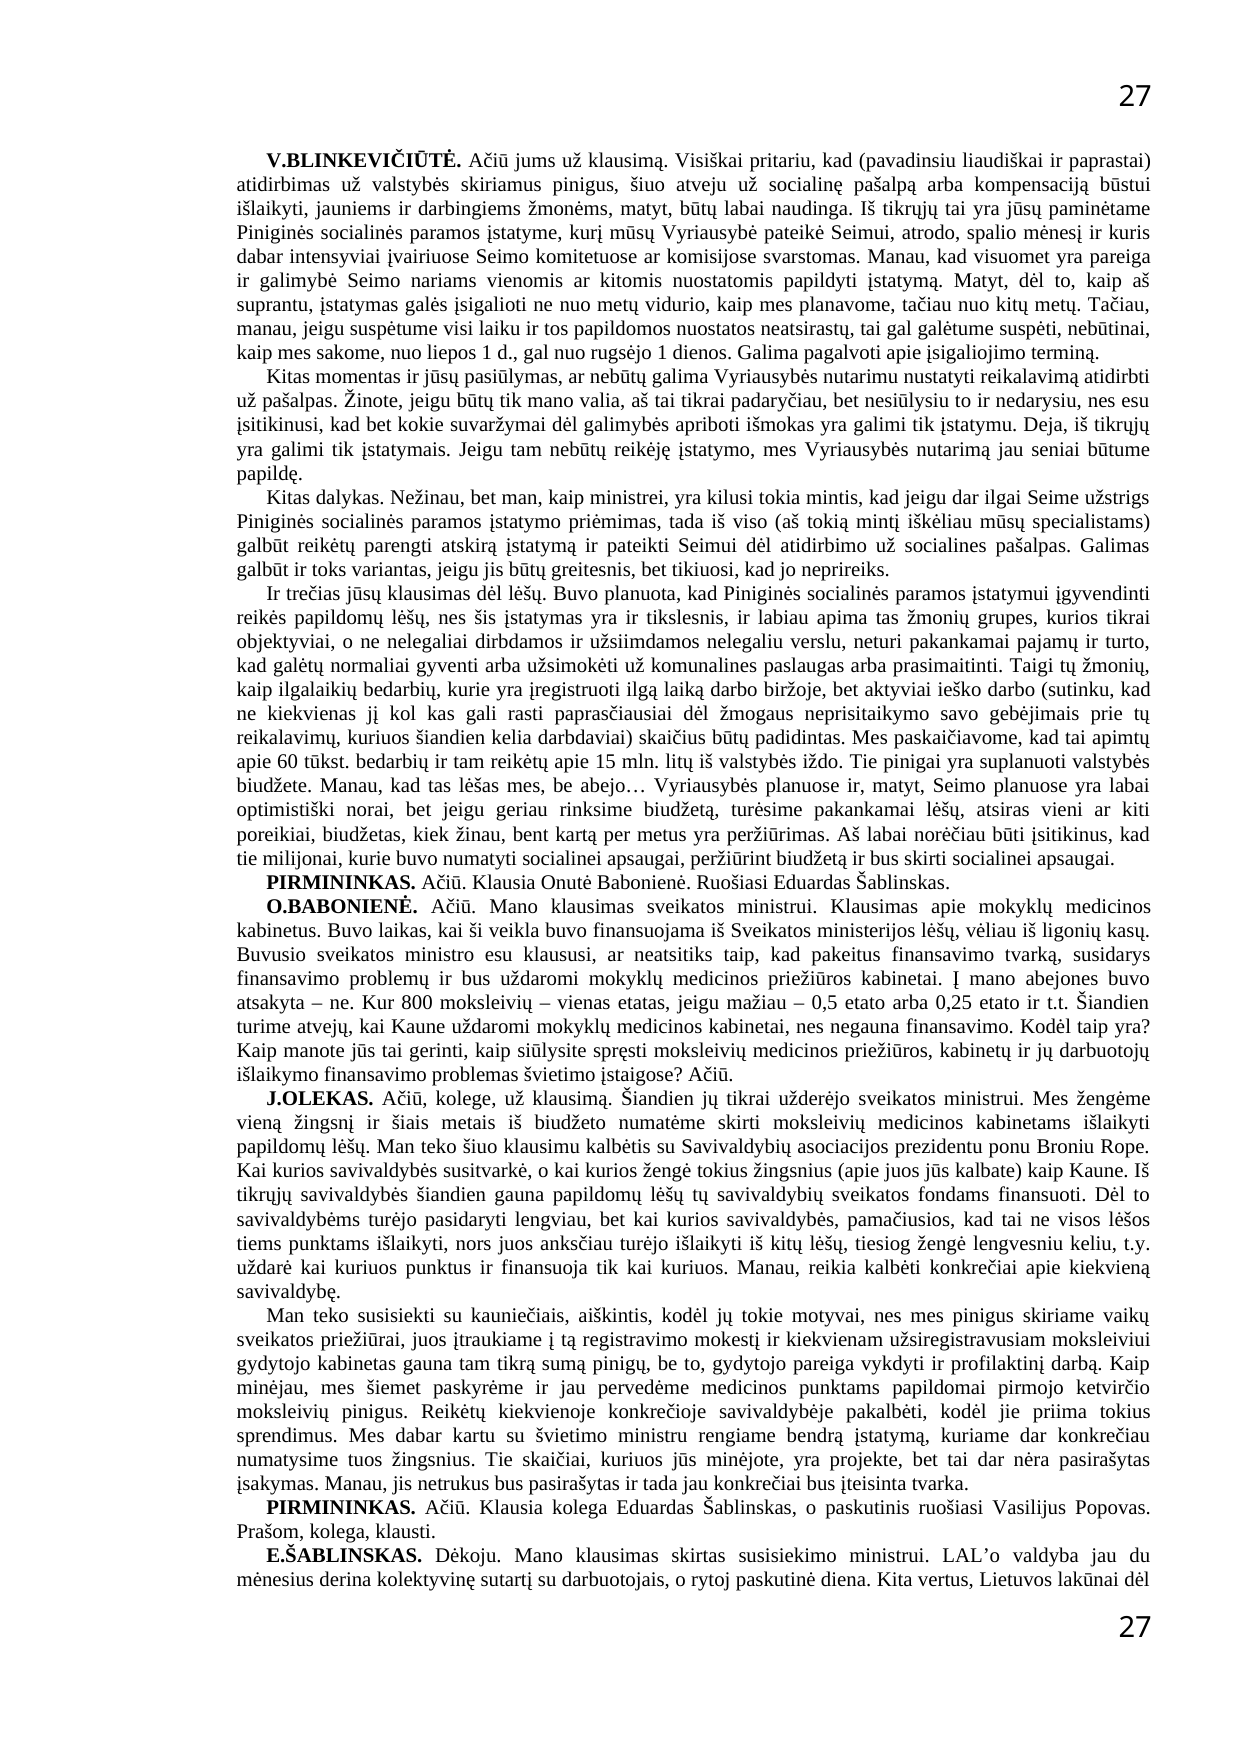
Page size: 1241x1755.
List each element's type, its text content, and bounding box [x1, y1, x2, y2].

text Kitas momentas ir jūsų pasiūlymas, ar nebūtų galima Vyriausybės nutarimu nustatyti reikalavimą atidirbti už pašalpas. Žinote, jeigu būtų tik mano valia, aš tai tikrai padaryčiau, bet nesiūlysiu to ir nedarysiu, nes esu įsitikinusi, kad bet kokie suvaržymai dėl galimybės apriboti išmokas yra galimi tik įstatymu. Deja, iš tikrųjų yra galimi tik įstatymais. Jeigu tam nebūtų reikėję įstatymo, mes Vyriausybės nutarimą jau seniai būtume papildę. [236, 364, 1152, 484]
text Man teko susisiekti su kauniečiais, aiškintis, kodėl jų tokie motyvai, nes mes pinigus skiriame vaikų sveikatos priežiūrai, juos įtraukiame į tą registravimo mokestį ir kiekvienam užsiregistravusiam moksleiviui gydytojo kabinetas gauna tam tikrą sumą pinigų, be to, gydytojo pareiga vykdyti ir profilaktinį darbą. Kaip minėjau, mes šiemet paskyrėme ir jau pervedėme medicinos punktams papildomai pirmojo ketvirčio moksleivių pinigus. Reikėtų kiekvienoje konkrečioje savivaldybėje pakalbėti, kodėl jie priima tokius sprendimus. Mes dabar kartu su švietimo ministru rengiame bendrą įstatymą, kuriame dar konkrečiau numatysime tuos žingsnius. Tie skaičiai, kuriuos jūs minėjote, yra projekte, bet tai dar nėra pasirašytas įsakymas. Manau, jis netrukus bus pasirašytas ir tada jau konkrečiai bus įteisinta tvarka. [236, 1303, 1152, 1495]
text Kitas dalykas. Nežinau, bet man, kaip ministrei, yra kilusi tokia mintis, kad jeigu dar ilgai Seime užstrigs Piniginės socialinės paramos įstatymo priėmimas, tada iš viso (aš tokią mintį iškėliau mūsų specialistams) galbūt reikėtų parengti atskirą įstatymą ir pateikti Seimui dėl atidirbimo už socialines pašalpas. Galimas galbūt ir toks variantas, jeigu jis būtų greitesnis, bet tikiuosi, kad jo neprireiks. [236, 484, 1152, 581]
text PIRMININKAS. Ačiū. Klausia Onutė Babonienė. Ruošiasi Eduardas Šablinskas. [236, 869, 1152, 894]
text E.ŠABLINSKAS. Dėkoju. Mano klausimas skirtas susisiekimo ministrui. LAL’o valdyba jau du mėnesius derina kolektyvinę sutartį su darbuotojais, o rytoj paskutinė diena. Kita vertus, Lietuvos lakūnai dėl [236, 1543, 1152, 1591]
text PIRMININKAS. Ačiū. Klausia kolega Eduardas Šablinskas, o paskutinis ruošiasi Vasilijus Popovas. Prašom, kolega, klausti. [236, 1495, 1152, 1543]
text O.BABONIENĖ. Ačiū. Mano klausimas sveikatos ministrui. Klausimas apie mokyklų medicinos kabinetus. Buvo laikas, kai ši veikla buvo finansuojama iš Sveikatos ministerijos lėšų, vėliau iš ligonių kasų. Buvusio sveikatos ministro esu klaususi, ar neatsitiks taip, kad pakeitus finansavimo tvarką, susidarys finansavimo problemų ir bus uždaromi mokyklų medicinos priežiūros kabinetai. Į mano abejones buvo atsakyta – ne. Kur 800 moksleivių – vienas etatas, jeigu mažiau – 0,5 etato arba 0,25 etato ir t.t. Šiandien turime atvejų, kai Kaune uždaromi mokyklų medicinos kabinetai, nes negauna finansavimo. Kodėl taip yra? Kaip manote jūs tai gerinti, kaip siūlysite spręsti moksleivių medicinos priežiūros, kabinetų ir jų darbuotojų išlaikymo finansavimo problemas švietimo įstaigose? Ačiū. [236, 894, 1152, 1086]
text V.BLINKEVIČIŪTĖ. Ačiū jums už klausimą. Visiškai pritariu, kad (pavadinsiu liaudiškai ir paprastai) atidirbimas už valstybės skiriamus pinigus, šiuo atveju už socialinę pašalpą arba kompensaciją būstui išlaikyti, jauniems ir darbingiems žmonėms, matyt, būtų labai naudinga. Iš tikrųjų tai yra jūsų paminėtame Piniginės socialinės paramos įstatyme, kurį mūsų Vyriausybė pateikė Seimui, atrodo, spalio mėnesį ir kuris dabar intensyviai įvairiuose Seimo komitetuose ar komisijose svarstomas. Manau, kad visuomet yra pareiga ir galimybė Seimo nariams vienomis ar kitomis nuostatomis papildyti įstatymą. Matyt, dėl to, kaip aš suprantu, įstatymas galės įsigalioti ne nuo metų vidurio, kaip mes planavome, tačiau nuo kitų metų. Tačiau, manau, jeigu suspėtume visi laiku ir tos papildomos nuostatos neatsirastų, tai gal galėtume suspėti, nebūtinai, kaip mes sakome, nuo liepos 1 d., gal nuo rugsėjo 1 dienos. Galima pagalvoti apie įsigaliojimo terminą. [236, 148, 1152, 364]
text J.OLEKAS. Ačiū, kolege, už klausimą. Šiandien jų tikrai užderėjo sveikatos ministrui. Mes žengėme vieną žingsnį ir šiais metais iš biudžeto numatėme skirti moksleivių medicinos kabinetams išlaikyti papildomų lėšų. Man teko šiuo klausimu kalbėtis su Savivaldybių asociacijos prezidentu ponu Broniu Rope. Kai kurios savivaldybės susitvarkė, o kai kurios žengė tokius žingsnius (apie juos jūs kalbate) kaip Kaune. Iš tikrųjų savivaldybės šiandien gauna papildomų lėšų tų savivaldybių sveikatos fondams finansuoti. Dėl to savivaldybėms turėjo pasidaryti lengviau, bet kai kurios savivaldybės, pamačiusios, kad tai ne visos lėšos tiems punktams išlaikyti, nors juos anksčiau turėjo išlaikyti iš kitų lėšų, tiesiog žengė lengvesniu keliu, t.y. uždarė kai kuriuos punktus ir finansuoja tik kai kuriuos. Manau, reikia kalbėti konkrečiai apie kiekvieną savivaldybę. [236, 1086, 1152, 1303]
text Ir trečias jūsų klausimas dėl lėšų. Buvo planuota, kad Piniginės socialinės paramos įstatymui įgyvendinti reikės papildomų lėšų, nes šis įstatymas yra ir tikslesnis, ir labiau apima tas žmonių grupes, kurios tikrai objektyviai, o ne nelegaliai dirbdamos ir užsiimdamos nelegaliu verslu, neturi pakankamai pajamų ir turto, kad galėtų normaliai gyventi arba užsimokėti už komunalines paslaugas arba prasimaitinti. Taigi tų žmonių, kaip ilgalaikių bedarbių, kurie yra įregistruoti ilgą laiką darbo biržoje, bet aktyviai ieško darbo (sutinku, kad ne kiekvienas jį kol kas gali rasti paprasčiausiai dėl žmogaus neprisitaikymo savo gebėjimais prie tų reikalavimų, kuriuos šiandien kelia darbdaviai) skaičius būtų padidintas. Mes paskaičiavome, kad tai apimtų apie 60 tūkst. bedarbių ir tam reikėtų apie 15 mln. litų iš valstybės iždo. Tie pinigai yra suplanuoti valstybės biudžete. Manau, kad tas lėšas mes, be abejo… Vyriausybės planuose ir, matyt, Seimo planuose yra labai optimistiški norai, bet jeigu geriau rinksime biudžetą, turėsime pakankamai lėšų, atsiras vieni ar kiti poreikiai, biudžetas, kiek žinau, bent kartą per metus yra peržiūrimas. Aš labai norėčiau būti įsitikinus, kad tie milijonai, kurie buvo numatyti socialinei apsaugai, peržiūrint biudžetą ir bus skirti socialinei apsaugai. [236, 581, 1152, 869]
